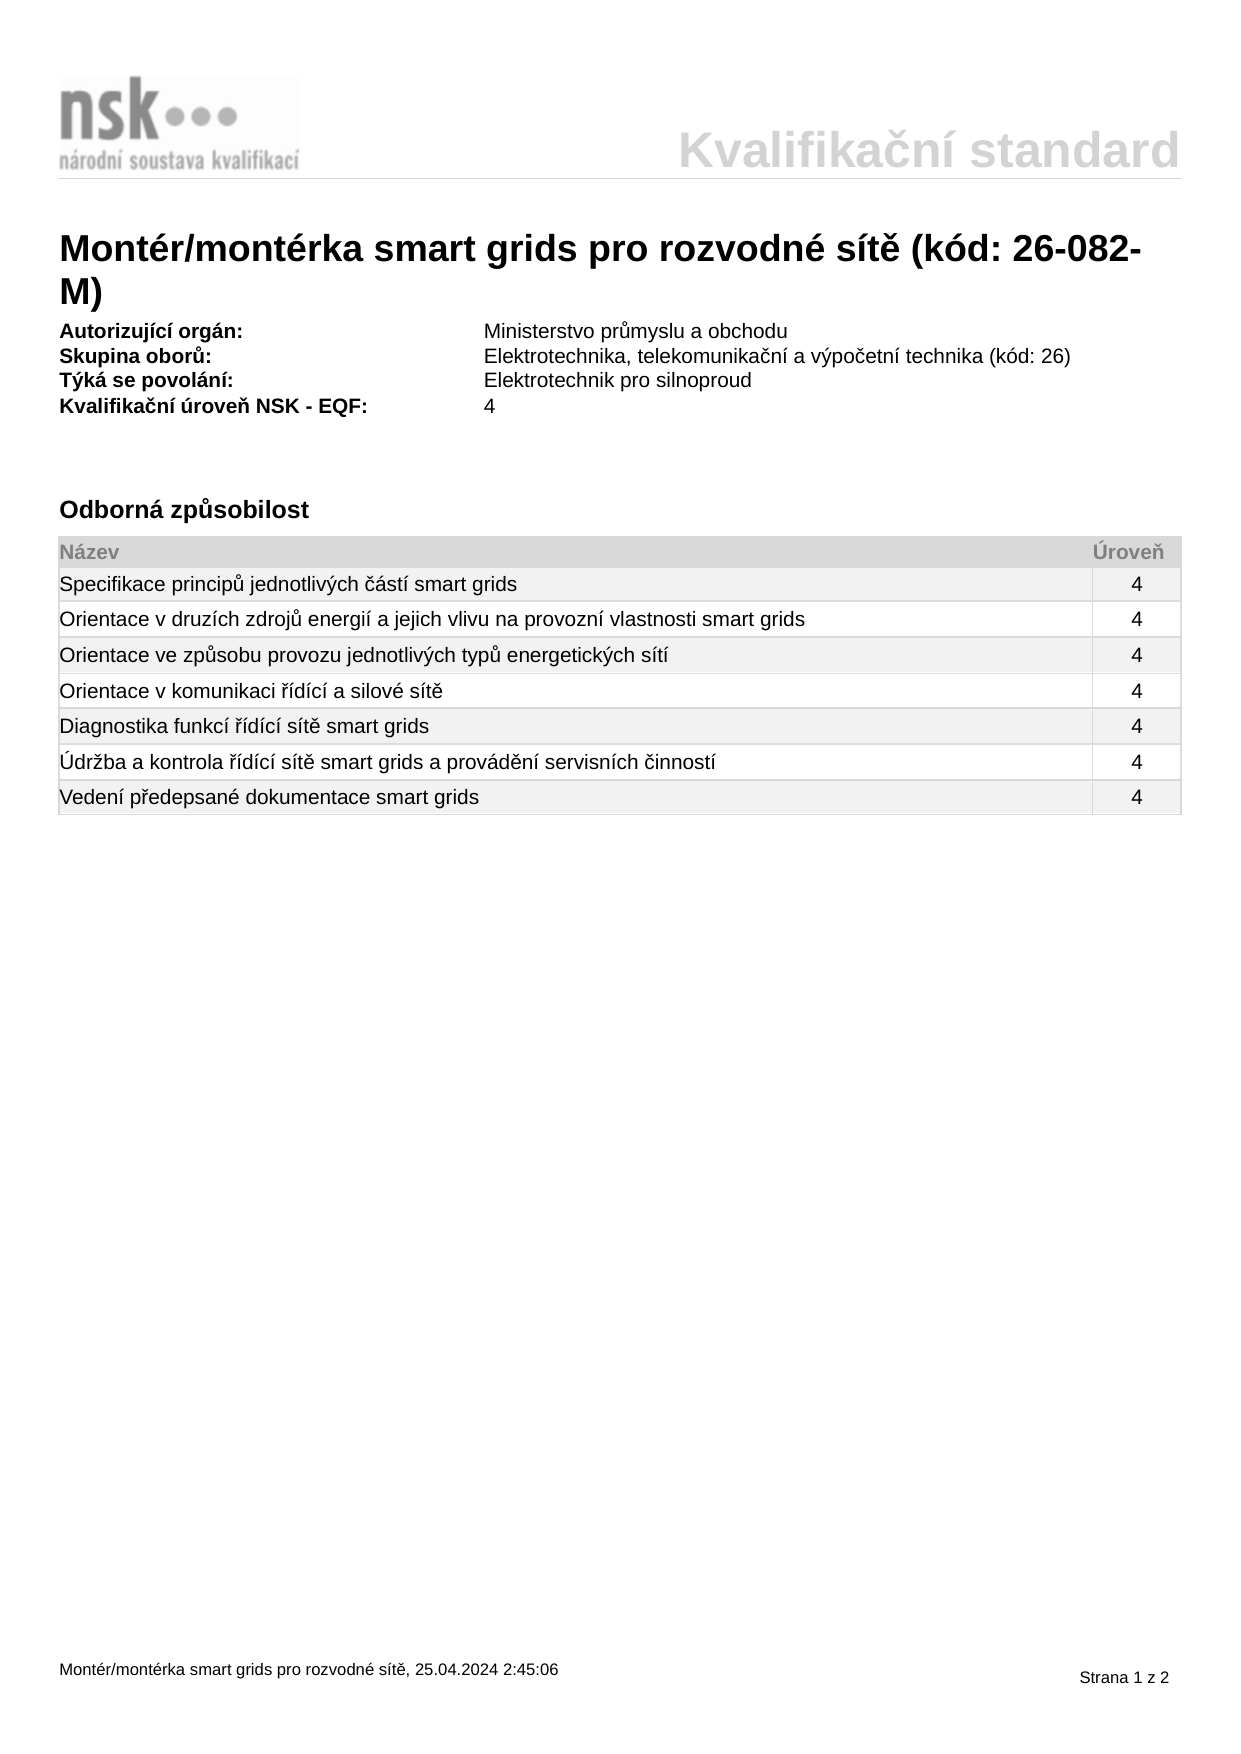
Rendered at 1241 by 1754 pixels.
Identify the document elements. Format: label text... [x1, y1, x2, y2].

table_cell Montér/montérka smart grids pro rozvodné sítě (kód: 26-082-M) [59, 224, 1181, 313]
table_cell [59, 418, 483, 489]
table_cell [1093, 1387, 1169, 1659]
table_cell Odborná způsobilost [59, 490, 1181, 524]
table_cell [1169, 524, 1181, 536]
table_cell [59, 815, 483, 1113]
table_cell Orientace ve způsobu provozu jednotlivých typů energetických sítí [60, 638, 1092, 672]
table_cell [59, 196, 483, 224]
table_cell Diagnostika funkcí řídící sítě smart grids [60, 709, 1092, 743]
table_cell 4 [1093, 709, 1180, 743]
table_cell [484, 313, 620, 319]
table_cell [620, 196, 626, 224]
table_cell [626, 1387, 862, 1659]
table_cell [1093, 313, 1169, 319]
table_cell [484, 196, 620, 224]
table_cell [620, 524, 626, 536]
table_cell [1093, 418, 1169, 489]
table_cell [1169, 418, 1181, 489]
table_cell Orientace v komunikaci řídící a silové sítě [60, 674, 1092, 707]
table_cell [620, 1387, 626, 1659]
table_cell Elektrotechnika, telekomunikační a výpočetní technika (kód: 26) [484, 344, 1181, 368]
table_cell Skupina oborů: [59, 344, 483, 368]
table_cell [626, 313, 862, 319]
table_cell [1169, 196, 1181, 224]
table_cell [484, 1114, 620, 1387]
table_cell Strana 1 z 2 [862, 1660, 1169, 1696]
table_cell [1169, 1387, 1181, 1659]
table_cell [862, 1387, 1093, 1659]
table_cell 4 [1093, 602, 1180, 636]
table_cell Týká se povolání: [59, 368, 483, 392]
table_cell [1169, 1114, 1181, 1387]
table_cell Montér/montérka smart grids pro rozvodné sítě, 25.04.2024 2:45:06 [59, 1660, 862, 1696]
table_cell [1169, 815, 1181, 1113]
table_cell Ministerstvo průmyslu a obchodu [484, 319, 1181, 344]
table_cell [59, 524, 483, 536]
table_cell [626, 524, 862, 536]
table_cell [620, 815, 626, 1113]
table_cell [620, 418, 626, 489]
table_cell [1169, 313, 1181, 319]
table_cell Autorizující orgán: [59, 319, 483, 343]
table_cell [626, 418, 862, 489]
table_cell 4 [1093, 674, 1180, 707]
table_cell Název [60, 538, 1092, 566]
table_cell [620, 1114, 626, 1387]
table_cell [1093, 1114, 1169, 1387]
table_cell Kvalifikační úroveň NSK - EQF: [59, 394, 483, 417]
table_cell 4 [1093, 745, 1180, 779]
table_cell [59, 1114, 483, 1387]
table_cell Vedení předepsané dokumentace smart grids [60, 781, 1092, 813]
table_cell [59, 179, 1181, 196]
table_cell 4 [1093, 781, 1180, 813]
table_cell [484, 815, 620, 1113]
table_cell [862, 1114, 1093, 1387]
table_cell [862, 418, 1093, 489]
table_cell [862, 815, 1093, 1113]
table_cell [1169, 1660, 1181, 1696]
table_cell [862, 313, 1093, 319]
table_cell [862, 524, 1093, 536]
table_cell [1093, 815, 1169, 1113]
table_cell [59, 1387, 483, 1659]
table_cell [862, 196, 1093, 224]
table_header [621, 59, 626, 172]
table_cell 4 [1093, 568, 1180, 600]
table_cell [484, 418, 620, 489]
table_cell [59, 313, 483, 319]
table_header Kvalifikační standard [626, 59, 1181, 178]
table_cell [626, 1114, 862, 1387]
table_cell [626, 815, 862, 1113]
table_cell 4 [484, 394, 1181, 417]
table_cell [484, 524, 620, 536]
table_cell [1093, 196, 1169, 224]
table_cell Orientace v druzích zdrojů energií a jejich vlivu na provozní vlastnosti smart grids [60, 602, 1092, 636]
table_cell Elektrotechnik pro silnoproud [484, 368, 1181, 393]
table_cell [484, 172, 620, 178]
table_cell Údržba a kontrola řídící sítě smart grids a provádění servisních činností [60, 745, 1092, 779]
table_cell [59, 172, 483, 178]
table_cell Specifikace principů jednotlivých částí smart grids [60, 568, 1092, 600]
table_cell [1093, 524, 1169, 536]
table_cell [484, 1387, 620, 1659]
table_cell 4 [1093, 638, 1180, 672]
table_cell [626, 196, 862, 224]
table_cell Úroveň [1093, 538, 1180, 566]
picture [58, 59, 621, 172]
